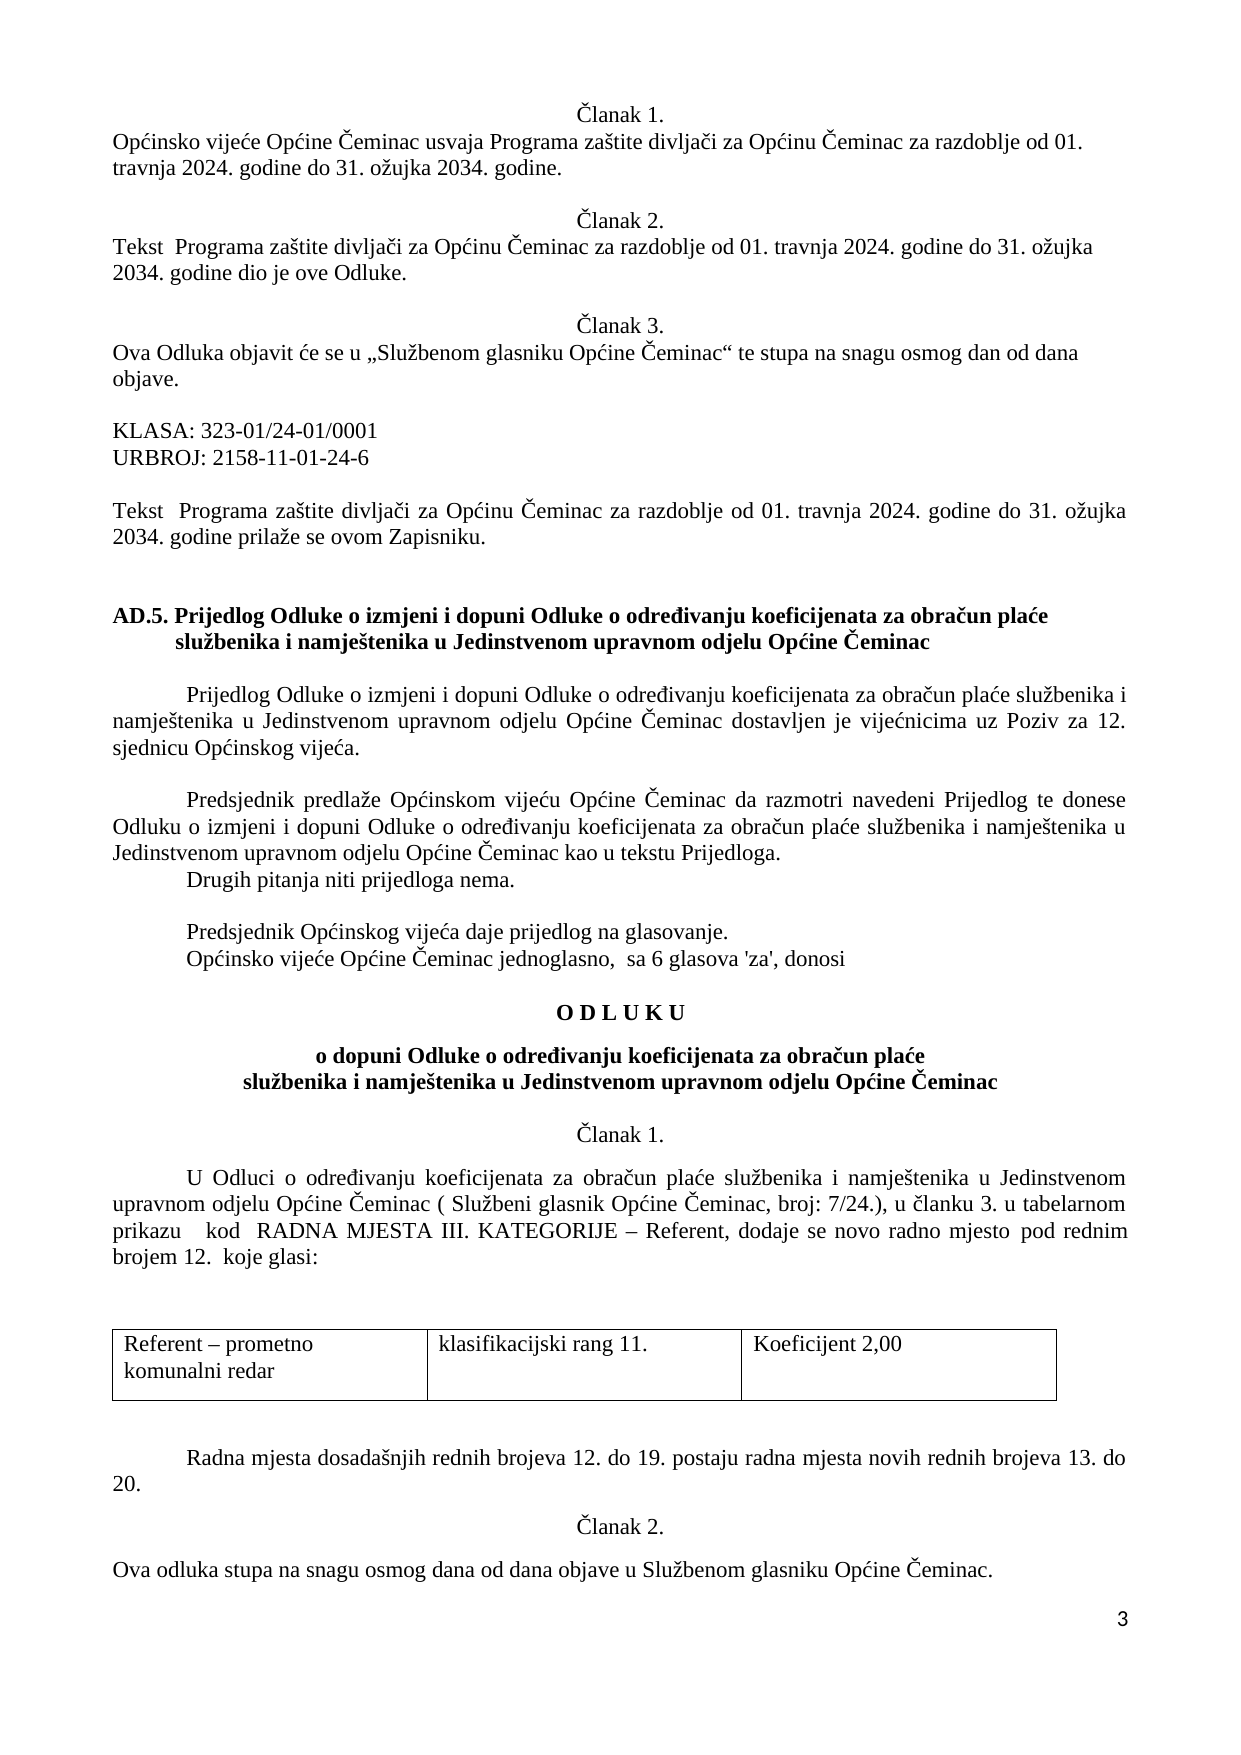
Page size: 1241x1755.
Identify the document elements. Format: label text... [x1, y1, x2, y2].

table_header Referent – prometno komunalni redar [113, 1330, 427, 1400]
text URBROJ: 2158-11-01-24-6 [112, 444, 1128, 470]
text Predsjednik Općinskog vijeća daje prijedlog na glasovanje. [112, 918, 1128, 945]
text Prijedlog Odluke o izmjeni i dopuni Odluke o određivanju koeficijenata za obračun plaće službenika i namještenika u Jedinstvenom upravnom odjelu Općine Čeminac dostavljen je vijećnicima uz Poziv za 12. sjednicu Općinskog vijeća. [112, 681, 1128, 760]
text U Odluci o određivanju koeficijenata za obračun plaće službenika i namještenika u Jedinstvenom upravnom odjelu Općine Čeminac ( Službeni glasnik Općine Čeminac, broj: 7/24.), u članku 3. u tabelarnom prikazu kod RADNA MJESTA III. KATEGORIJE – Referent, dodaje se novo radno mjesto pod rednim brojem 12. koje glasi: [112, 1164, 1128, 1269]
text Tekst Programa zaštite divljači za Općinu Čeminac za razdoblje od 01. travnja 2024. godine do 31. ožujka 2034. godine prilaže se ovom Zapisniku. [112, 497, 1128, 549]
text Ova odluka stupa na snagu osmog dana od dana objave u Službenom glasniku Općine Čeminac. [112, 1556, 1128, 1582]
text Ova Odluka objavit će se u „Službenom glasniku Općine Čeminac“ te stupa na snagu osmog dan od dana objave. [112, 338, 1128, 391]
text Članak 2. [112, 207, 1128, 233]
table_header klasifikacijski rang 11. [428, 1330, 741, 1400]
text Tekst Programa zaštite divljači za Općinu Čeminac za razdoblje od 01. travnja 2024. godine do 31. ožujka 2034. godine dio je ove Odluke. [112, 233, 1128, 286]
text službenika i namještenika u Jedinstvenom upravnom odjelu Općine Čeminac [112, 628, 1128, 655]
text KLASA: 323-01/24-01/0001 [112, 418, 1128, 444]
text Općinsko vijeće Općine Čeminac usvaja Programa zaštite divljači za Općinu Čeminac za razdoblje od 01. travnja 2024. godine do 31. ožujka 2034. godine. [112, 128, 1128, 180]
text Članak 1. [112, 1121, 1128, 1147]
text službenika i namještenika u Jedinstvenom upravnom odjelu Općine Čeminac [112, 1068, 1128, 1095]
text AD.5. Prijedlog Odluke o izmjeni i dopuni Odluke o određivanju koeficijenata za obračun plaće [112, 602, 1128, 628]
text Članak 3. [112, 312, 1128, 338]
text Predsjednik predlaže Općinskom vijeću Općine Čeminac da razmotri navedeni Prijedlog te donese Odluku o izmjeni i dopuni Odluke o određivanju koeficijenata za obračun plaće službenika i namještenika u Jedinstvenom upravnom odjelu Općine Čeminac kao u tekstu Prijedloga. [112, 787, 1128, 866]
text O D L U K U [112, 999, 1128, 1025]
text Članak 2. [112, 1513, 1128, 1539]
text Članak 1. [112, 101, 1128, 128]
text Općinsko vijeće Općine Čeminac jednoglasno, sa 6 glasova 'za', donosi [112, 945, 1128, 971]
table_header Koeficijent 2,00 [742, 1330, 1056, 1400]
text Radna mjesta dosadašnjih rednih brojeva 12. do 19. postaju radna mjesta novih rednih brojeva 13. do 20. [112, 1444, 1128, 1496]
text o dopuni Odluke o određivanju koeficijenata za obračun plaće [112, 1042, 1128, 1068]
text Drugih pitanja niti prijedloga nema. [112, 866, 1128, 892]
